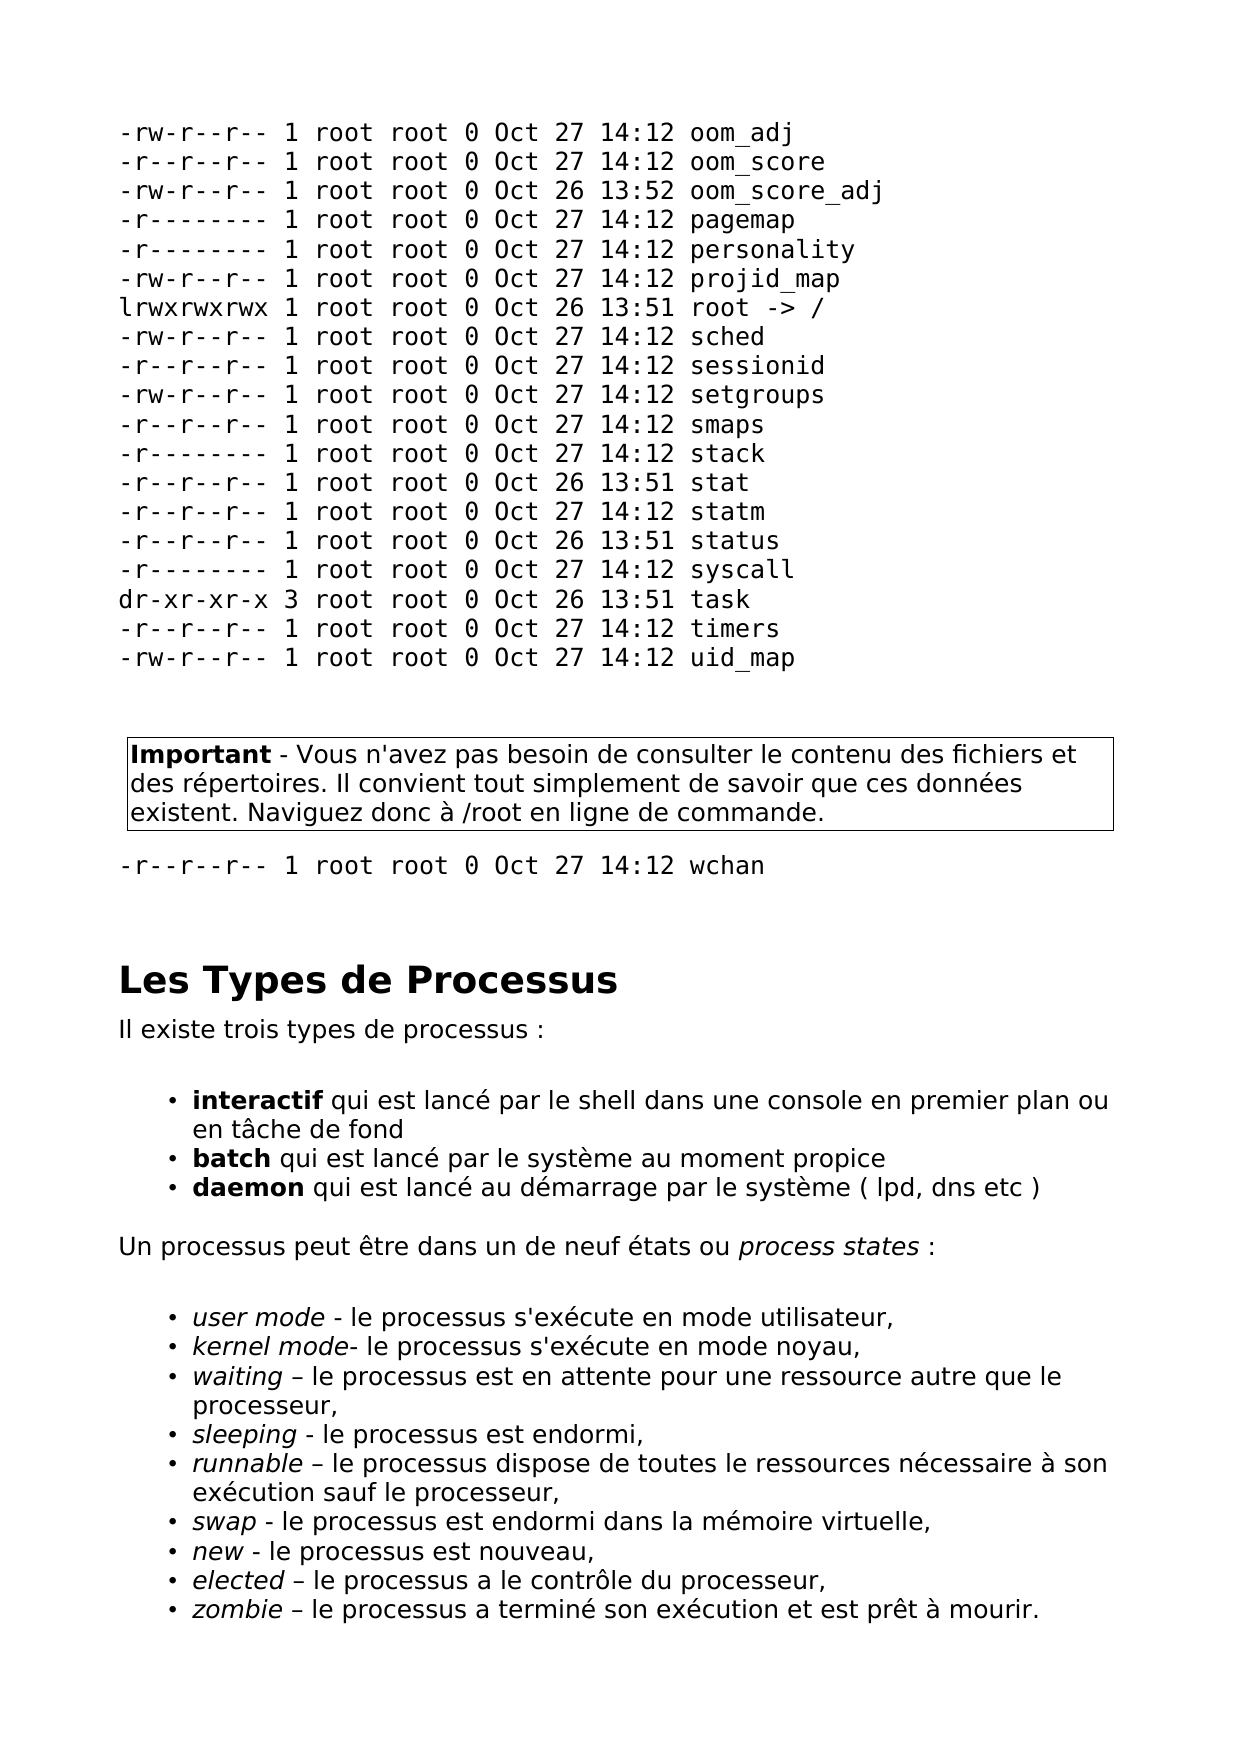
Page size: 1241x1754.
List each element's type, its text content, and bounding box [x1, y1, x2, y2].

text -r--r--r-- 1 root root 0 Oct 27 14:12 wchan [118, 839, 1122, 880]
list interactif qui est lancé par le shell dans une console en premier plan ou en tâche de fond [177, 1086, 1122, 1144]
list waiting – le processus est en attente pour une ressource autre que le processeur, [177, 1362, 1122, 1420]
text Il existe trois types de processus : [118, 1015, 1122, 1044]
table_header Important - Vous n'avez pas besoin de consulter le contenu des fichiers et des répertoires. Il convient tout simplement de savoir que ces données existent. Naviguez donc à /root en ligne de commande. [128, 738, 1113, 830]
list zombie – le processus a terminé son exécution et est prêt à mourir. [177, 1595, 1122, 1624]
list sleeping - le processus est endormi, [177, 1420, 1122, 1449]
list new - le processus est nouveau, [177, 1537, 1122, 1566]
text Un processus peut être dans un de neuf états ou process states : [118, 1232, 1122, 1261]
list daemon qui est lancé au démarrage par le système ( lpd, dns etc ) [177, 1173, 1122, 1203]
list user mode - le processus s'exécute en mode utilisateur, [177, 1303, 1122, 1332]
list swap - le processus est endormi dans la mémoire virtuelle, [177, 1507, 1122, 1537]
list batch qui est lancé par le système au moment propice [177, 1144, 1122, 1173]
list kernel mode- le processus s'exécute en mode noyau, [177, 1332, 1122, 1362]
list elected – le processus a le contrôle du processeur, [177, 1566, 1122, 1595]
list runnable – le processus dispose de toutes le ressources nécessaire à son exécution sauf le processeur, [177, 1449, 1122, 1507]
subtitle Les Types de Processus [118, 959, 1122, 1002]
text -rw-r--r-- 1 root root 0 Oct 27 14:12 oom_adj -r--r--r-- 1 root root 0 Oct 27 14:12 oom_score -rw-r--r-- 1 root root 0 Oct 26 13:52 oom_score_adj -r-------- 1 root root 0 Oct 27 14:12 pagemap -r-------- 1 root root 0 Oct 27 14:12 personality -rw-r--r-- 1 root root 0 Oct 27 14:12 projid_map lrwxrwxrwx 1 root root 0 Oct 26 13:51 root -> / -rw-r--r-- 1 root root 0 Oct 27 14:12 sched -r--r--r-- 1 root root 0 Oct 27 14:12 sessionid -rw-r--r-- 1 root root 0 Oct 27 14:12 setgroups -r--r--r-- 1 root root 0 Oct 27 14:12 smaps -r-------- 1 root root 0 Oct 27 14:12 stack -r--r--r-- 1 root root 0 Oct 26 13:51 stat -r--r--r-- 1 root root 0 Oct 27 14:12 statm -r--r--r-- 1 root root 0 Oct 26 13:51 status -r-------- 1 root root 0 Oct 27 14:12 syscall dr-xr-xr-x 3 root root 0 Oct 26 13:51 task -r--r--r-- 1 root root 0 Oct 27 14:12 timers -rw-r--r-- 1 root root 0 Oct 27 14:12 uid_map [118, 118, 1122, 713]
